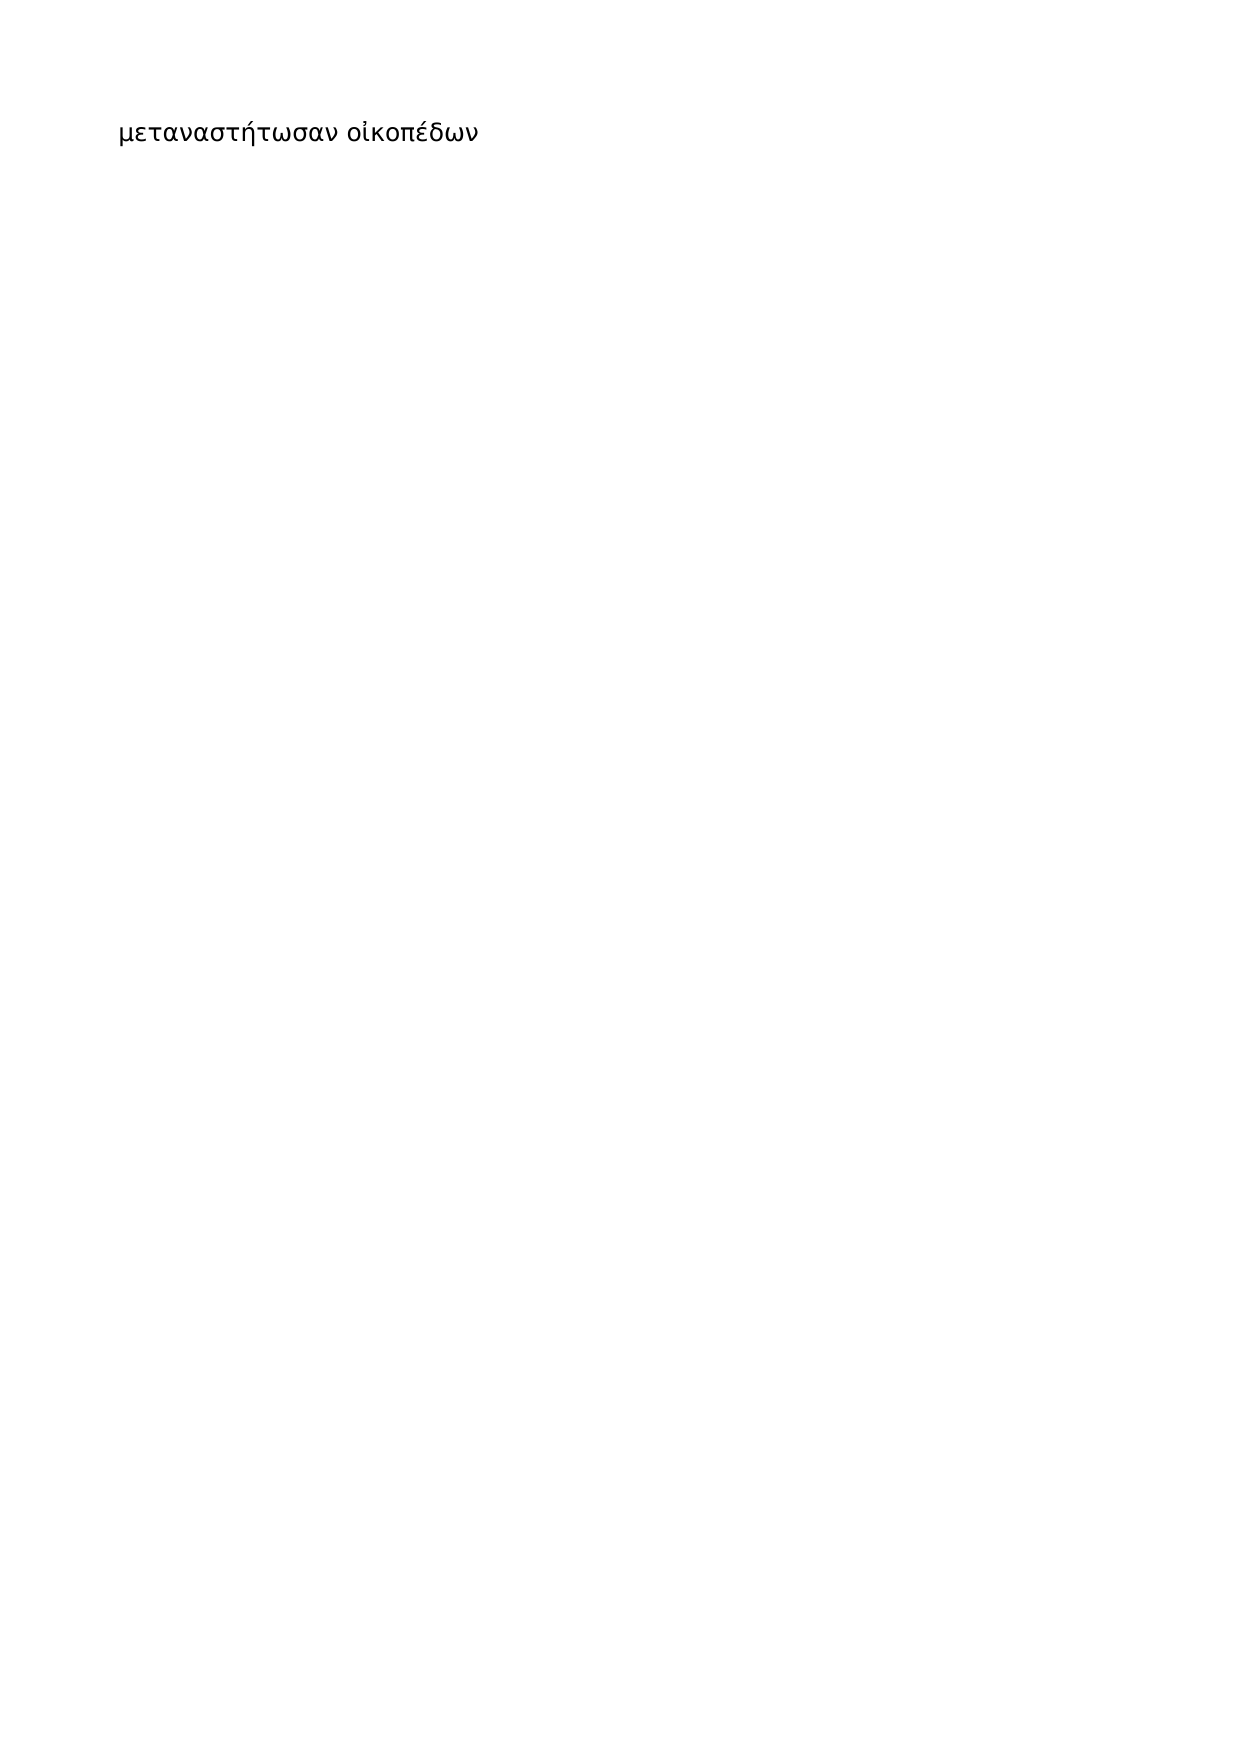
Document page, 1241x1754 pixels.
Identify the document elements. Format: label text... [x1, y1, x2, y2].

text μεταναστήτωσαν οἰκοπέδων [118, 118, 1122, 147]
